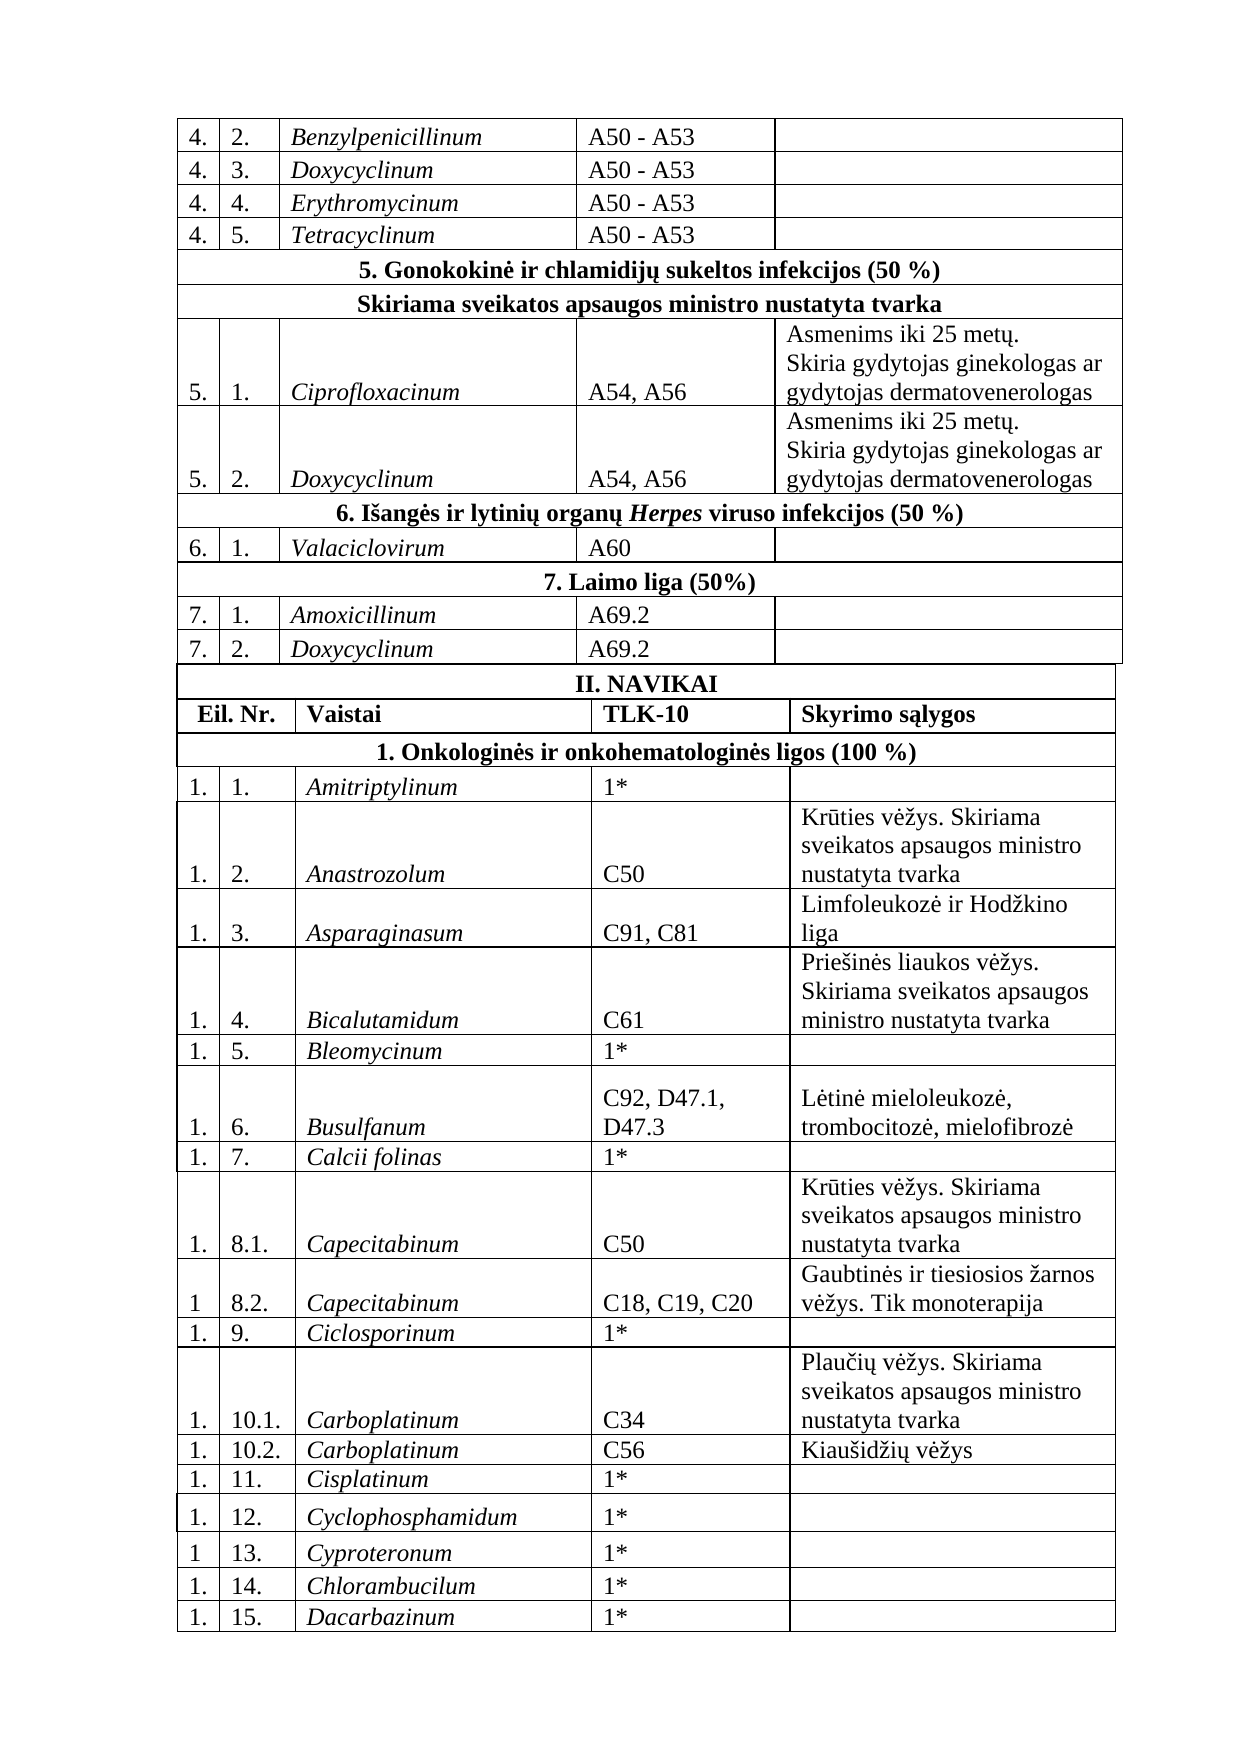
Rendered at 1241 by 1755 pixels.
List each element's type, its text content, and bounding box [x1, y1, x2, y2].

table_cell Ciclosporinum [296, 1318, 591, 1346]
table_cell 5. Gonokokinė ir chlamidijų sukeltos infekcijos (50 %) [178, 250, 1122, 284]
table_cell Dacarbazinum [296, 1601, 591, 1631]
table_cell [1116, 1600, 1122, 1631]
table_cell [776, 630, 1122, 663]
table_cell [1116, 888, 1122, 946]
table_cell Doxycyclinum [280, 630, 576, 663]
table_cell Krūties vėžys. Skiriama sveikatos apsaugos ministro nustatyta tvarka [791, 802, 1115, 888]
table_cell Cisplatinum [296, 1465, 591, 1493]
table_cell Gaubtinės ir tiesiosios žarnos vėžys. Tik monoterapija [791, 1259, 1115, 1317]
table_cell 12. [220, 1494, 295, 1531]
table_cell II. NAVIKAI [178, 665, 1115, 697]
table_cell Capecitabinum [296, 1172, 591, 1258]
table_cell 4. [178, 152, 219, 184]
table_cell 7. [178, 597, 219, 629]
table_cell [776, 119, 1122, 151]
table_cell Capecitabinum [296, 1259, 591, 1317]
table_cell 1. [178, 1465, 219, 1493]
table_cell 2. [220, 630, 279, 663]
table_cell [791, 767, 1115, 801]
table_cell Asparaginasum [296, 889, 591, 946]
table_cell 1 [178, 1532, 219, 1567]
table_cell [776, 218, 1122, 249]
table_cell [791, 1601, 1115, 1631]
table_cell A50 - A53 [577, 152, 774, 184]
table_cell Lėtinė mieloleukozė, trombocitozė, mielofibrozė [791, 1066, 1115, 1141]
table_cell [791, 1532, 1115, 1567]
table_cell Eil. Nr. [178, 700, 295, 732]
table_cell Bleomycinum [296, 1035, 591, 1064]
table_cell 1. [178, 1142, 219, 1171]
table_cell Krūties vėžys. Skiriama sveikatos apsaugos ministro nustatyta tvarka [791, 1172, 1115, 1258]
table_cell Cyproteronum [296, 1532, 591, 1567]
table_cell A69.2 [577, 597, 774, 629]
table_cell Limfoleukozė ir Hodžkino liga [791, 889, 1115, 946]
table_cell [1116, 1141, 1122, 1171]
table_cell 1* [592, 1494, 789, 1531]
table_cell 4. [178, 218, 219, 249]
table_cell C50 [592, 1172, 789, 1258]
table_cell Benzylpenicillinum [280, 119, 576, 151]
table_cell C92, D47.1, D47.3 [592, 1066, 789, 1141]
table_cell [1116, 801, 1122, 888]
table_cell 1. [220, 319, 279, 405]
table_cell [1116, 1346, 1122, 1434]
table_cell [1116, 1258, 1122, 1317]
table_cell [1116, 664, 1122, 697]
table_cell 1. [178, 948, 219, 1034]
table_cell 6. [178, 528, 219, 561]
table_cell 7. [220, 1142, 295, 1171]
table_cell 3. [220, 889, 295, 946]
table_cell 5. [220, 218, 279, 249]
table_cell C61 [592, 948, 789, 1034]
table_cell [1116, 698, 1122, 732]
table_cell 1. [178, 1494, 219, 1531]
table_cell 6. [220, 1066, 295, 1141]
table_cell A69.2 [577, 630, 774, 663]
table_cell 2. [220, 802, 295, 888]
table_cell 4. [220, 948, 295, 1034]
table_cell C91, C81 [592, 889, 789, 946]
table_cell C34 [592, 1348, 789, 1434]
table_cell [791, 1465, 1115, 1493]
table_cell 1. [178, 1435, 219, 1463]
table_cell [1116, 1317, 1122, 1346]
table_cell Cyclophosphamidum [296, 1494, 591, 1531]
table_cell [791, 1035, 1115, 1064]
table_cell 7. Laimo liga (50%) [178, 563, 1122, 596]
table_cell 1. [178, 1318, 219, 1346]
table_cell 15. [220, 1601, 295, 1631]
table_cell Bicalutamidum [296, 948, 591, 1034]
table_cell [776, 528, 1122, 561]
table_cell [1116, 1464, 1122, 1493]
table_cell [791, 1318, 1115, 1346]
table_cell [1116, 1531, 1122, 1567]
table_cell 1. [178, 802, 219, 888]
table_cell 1* [592, 1035, 789, 1064]
table_cell Vaistai [296, 700, 591, 732]
table_cell [1116, 1434, 1122, 1463]
table_cell 14. [220, 1568, 295, 1599]
table_cell Chlorambucilum [296, 1568, 591, 1599]
table_cell 3. [220, 152, 279, 184]
table_cell 1* [592, 1142, 789, 1171]
table_cell Skiriama sveikatos apsaugos ministro nustatyta tvarka [178, 285, 1122, 318]
table_cell [776, 597, 1122, 629]
table_cell Doxycyclinum [280, 406, 576, 493]
table_cell 1. [220, 767, 295, 801]
table_cell 1. [178, 889, 219, 946]
table_cell 5. [220, 1035, 295, 1064]
table_cell [791, 1568, 1115, 1599]
table_cell 1. [220, 597, 279, 629]
table_cell 1. [178, 1601, 219, 1631]
table_cell 2. [220, 406, 279, 493]
table_cell 4. [178, 185, 219, 217]
table_cell Carboplatinum [296, 1348, 591, 1434]
table_cell Ciprofloxacinum [280, 319, 576, 405]
table_cell 1* [592, 1601, 789, 1631]
table_cell 1. [178, 767, 219, 801]
table_cell 1* [592, 1465, 789, 1493]
table_cell TLK-10 [592, 700, 789, 732]
table_cell 8.1. [220, 1172, 295, 1258]
table_cell [1116, 732, 1122, 766]
table_cell 1. [178, 1172, 219, 1258]
table_cell A50 - A53 [577, 218, 774, 249]
table_cell A54, A56 [577, 319, 774, 405]
table_cell 6. Išangės ir lytinių organų Herpes viruso infekcijos (50 %) [178, 494, 1122, 527]
table_cell 9. [220, 1318, 295, 1346]
table_cell 7. [178, 630, 219, 663]
table_cell 4. [220, 185, 279, 217]
table_cell [1116, 1034, 1122, 1064]
table_cell 1* [592, 1318, 789, 1346]
table_cell Erythromycinum [280, 185, 576, 217]
table_cell Carboplatinum [296, 1435, 591, 1463]
table_cell Valaciclovirum [280, 528, 576, 561]
table_cell 1 [178, 1259, 219, 1317]
table_cell 1* [592, 767, 789, 801]
table_cell A54, A56 [577, 406, 774, 493]
table_cell [1116, 946, 1122, 1034]
table_cell Priešinės liaukos vėžys. Skiriama sveikatos apsaugos ministro nustatyta tvarka [791, 948, 1115, 1034]
table_cell [791, 1142, 1115, 1171]
table_cell 1. [178, 1066, 219, 1141]
table_cell 4. [178, 119, 219, 151]
table_cell [791, 1494, 1115, 1531]
table_cell Busulfanum [296, 1066, 591, 1141]
table_cell 5. [178, 319, 219, 405]
table_cell [1116, 1065, 1122, 1141]
table_cell C56 [592, 1435, 789, 1463]
table_cell Doxycyclinum [280, 152, 576, 184]
table_cell [776, 152, 1122, 184]
table_cell Amoxicillinum [280, 597, 576, 629]
table_cell Skyrimo sąlygos [791, 700, 1115, 732]
table_cell 1. [178, 1035, 219, 1064]
table_cell C50 [592, 802, 789, 888]
table_cell 1* [592, 1568, 789, 1599]
table_cell 8.2. [220, 1259, 295, 1317]
table_cell A50 - A53 [577, 185, 774, 217]
table_cell Plaučių vėžys. Skiriama sveikatos apsaugos ministro nustatyta tvarka [791, 1348, 1115, 1434]
table_cell C18, C19, C20 [592, 1259, 789, 1317]
table_cell [1116, 1171, 1122, 1258]
table_cell [1116, 766, 1122, 801]
table_cell 1. Onkologinės ir onkohematologinės ligos (100 %) [178, 734, 1115, 766]
table_cell 1. [220, 528, 279, 561]
table_cell 10.2. [220, 1435, 295, 1463]
table_cell 13. [220, 1532, 295, 1567]
table_cell Amitriptylinum [296, 767, 591, 801]
table_cell 10.1. [220, 1348, 295, 1434]
table_cell 2. [220, 119, 279, 151]
table_cell [1116, 1567, 1122, 1599]
table_cell 1* [592, 1532, 789, 1567]
table_cell [1116, 1493, 1122, 1531]
table_cell Kiaušidžių vėžys [791, 1435, 1115, 1463]
table_cell A60 [577, 528, 774, 561]
table_cell [776, 185, 1122, 217]
table_cell 1. [178, 1568, 219, 1599]
table_cell Calcii folinas [296, 1142, 591, 1171]
table_cell 1. [178, 1348, 219, 1434]
table_cell Asmenims iki 25 metų. Skiria gydytojas ginekologas ar gydytojas dermatovenerologas [776, 406, 1122, 493]
table_cell Anastrozolum [296, 802, 591, 888]
table_cell 11. [220, 1465, 295, 1493]
table_cell 5. [178, 406, 219, 493]
table_cell Asmenims iki 25 metų. Skiria gydytojas ginekologas ar gydytojas dermatovenerologas [776, 319, 1122, 405]
table_cell Tetracyclinum [280, 218, 576, 249]
table_cell A50 - A53 [577, 119, 774, 151]
